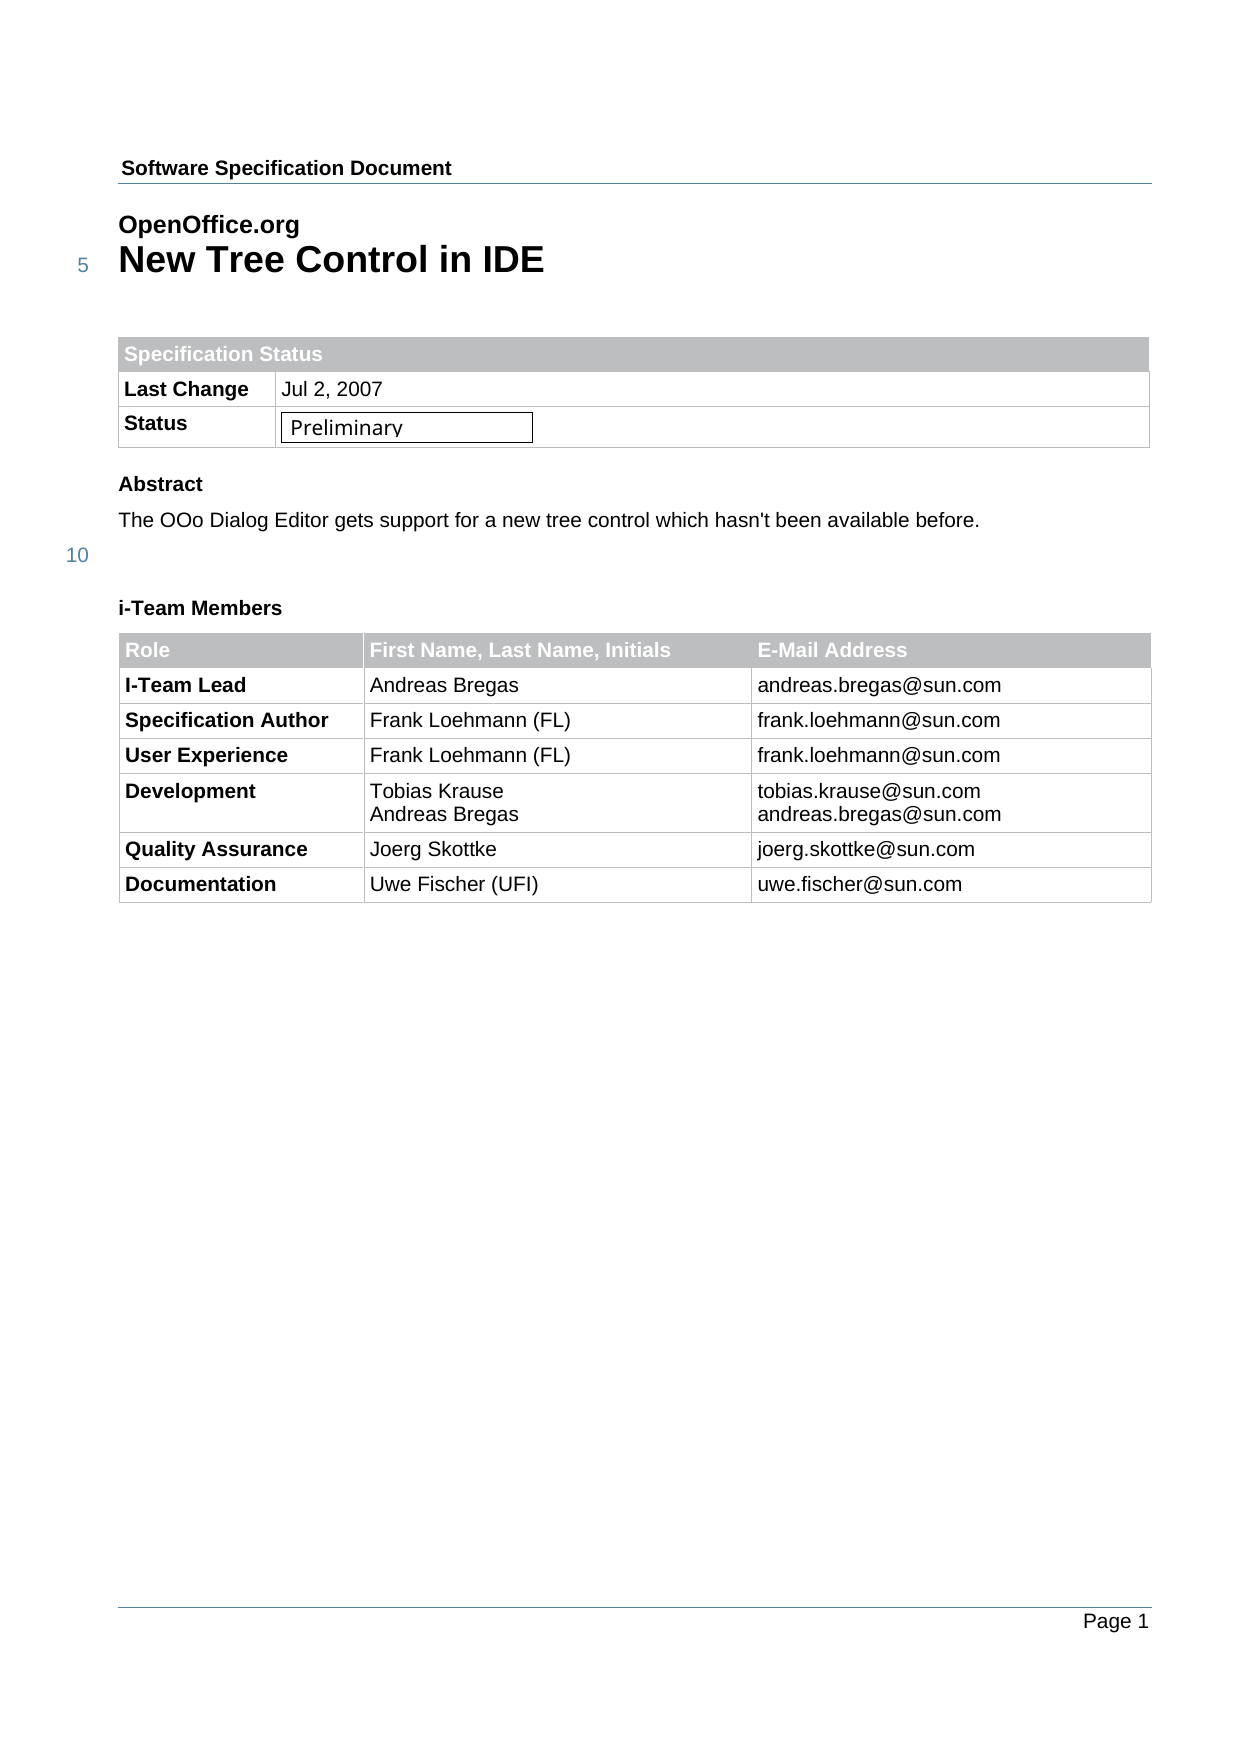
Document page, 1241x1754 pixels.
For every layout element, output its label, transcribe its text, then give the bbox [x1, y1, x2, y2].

table_cell PRELIMINARY status is the initial conception of a specification. STANDARD A specification with status Standard is considered to be stable and has the approval of the i-Team. OBSOLETE An Obsolete specification is a specification that has been identified unnecessary. For example due to; technology changes or changes in other standards or specifications. [276, 407, 1149, 447]
table_cell Joerg Skottke [365, 833, 751, 867]
table_cell Frank Loehmann (FL) [365, 739, 751, 773]
table_cell Status [119, 407, 275, 447]
text The OOo Dialog Editor gets support for a new tree control which hasn't been available before. [118, 508, 1152, 531]
table_header E-Mail Address [751, 633, 1151, 668]
text New Tree Control in IDE [118, 239, 1152, 281]
table_cell Quality Assurance [120, 833, 363, 867]
table_cell User Experience [120, 739, 363, 773]
table_cell Uwe Fischer (UFI) [365, 868, 751, 902]
table_header Role [119, 633, 363, 668]
table_header Specification Status [118, 337, 1149, 371]
table_cell frank.loehmann@sun.com [752, 739, 1151, 773]
table_cell frank.loehmann@sun.com [752, 704, 1151, 738]
table_header First Name, Last Name, Initials [364, 633, 751, 668]
text Software Specification Document [118, 154, 1152, 183]
table_cell Jul 2, 2007 [276, 372, 1149, 406]
table_cell Last Change [119, 372, 275, 406]
subtitle Abstract [118, 472, 1152, 496]
table_cell Specification Author [120, 704, 363, 738]
table_cell Tobias Krause Andreas Bregas [365, 774, 751, 832]
table_cell andreas.bregas@sun.com [752, 668, 1151, 703]
table_cell I-Team Lead [120, 668, 363, 703]
table_cell Development [120, 774, 363, 832]
table_cell joerg.skottke@sun.com [752, 833, 1151, 867]
table_cell Frank Loehmann (FL) [365, 704, 751, 738]
subtitle i-Team Members [118, 597, 1152, 620]
text OpenOffice.org [118, 211, 1152, 239]
table_cell tobias.krause@sun.com andreas.bregas@sun.com [752, 774, 1151, 832]
table_cell uwe.fischer@sun.com [752, 868, 1151, 902]
table_cell Documentation [120, 868, 363, 902]
table_cell Andreas Bregas [365, 668, 751, 703]
